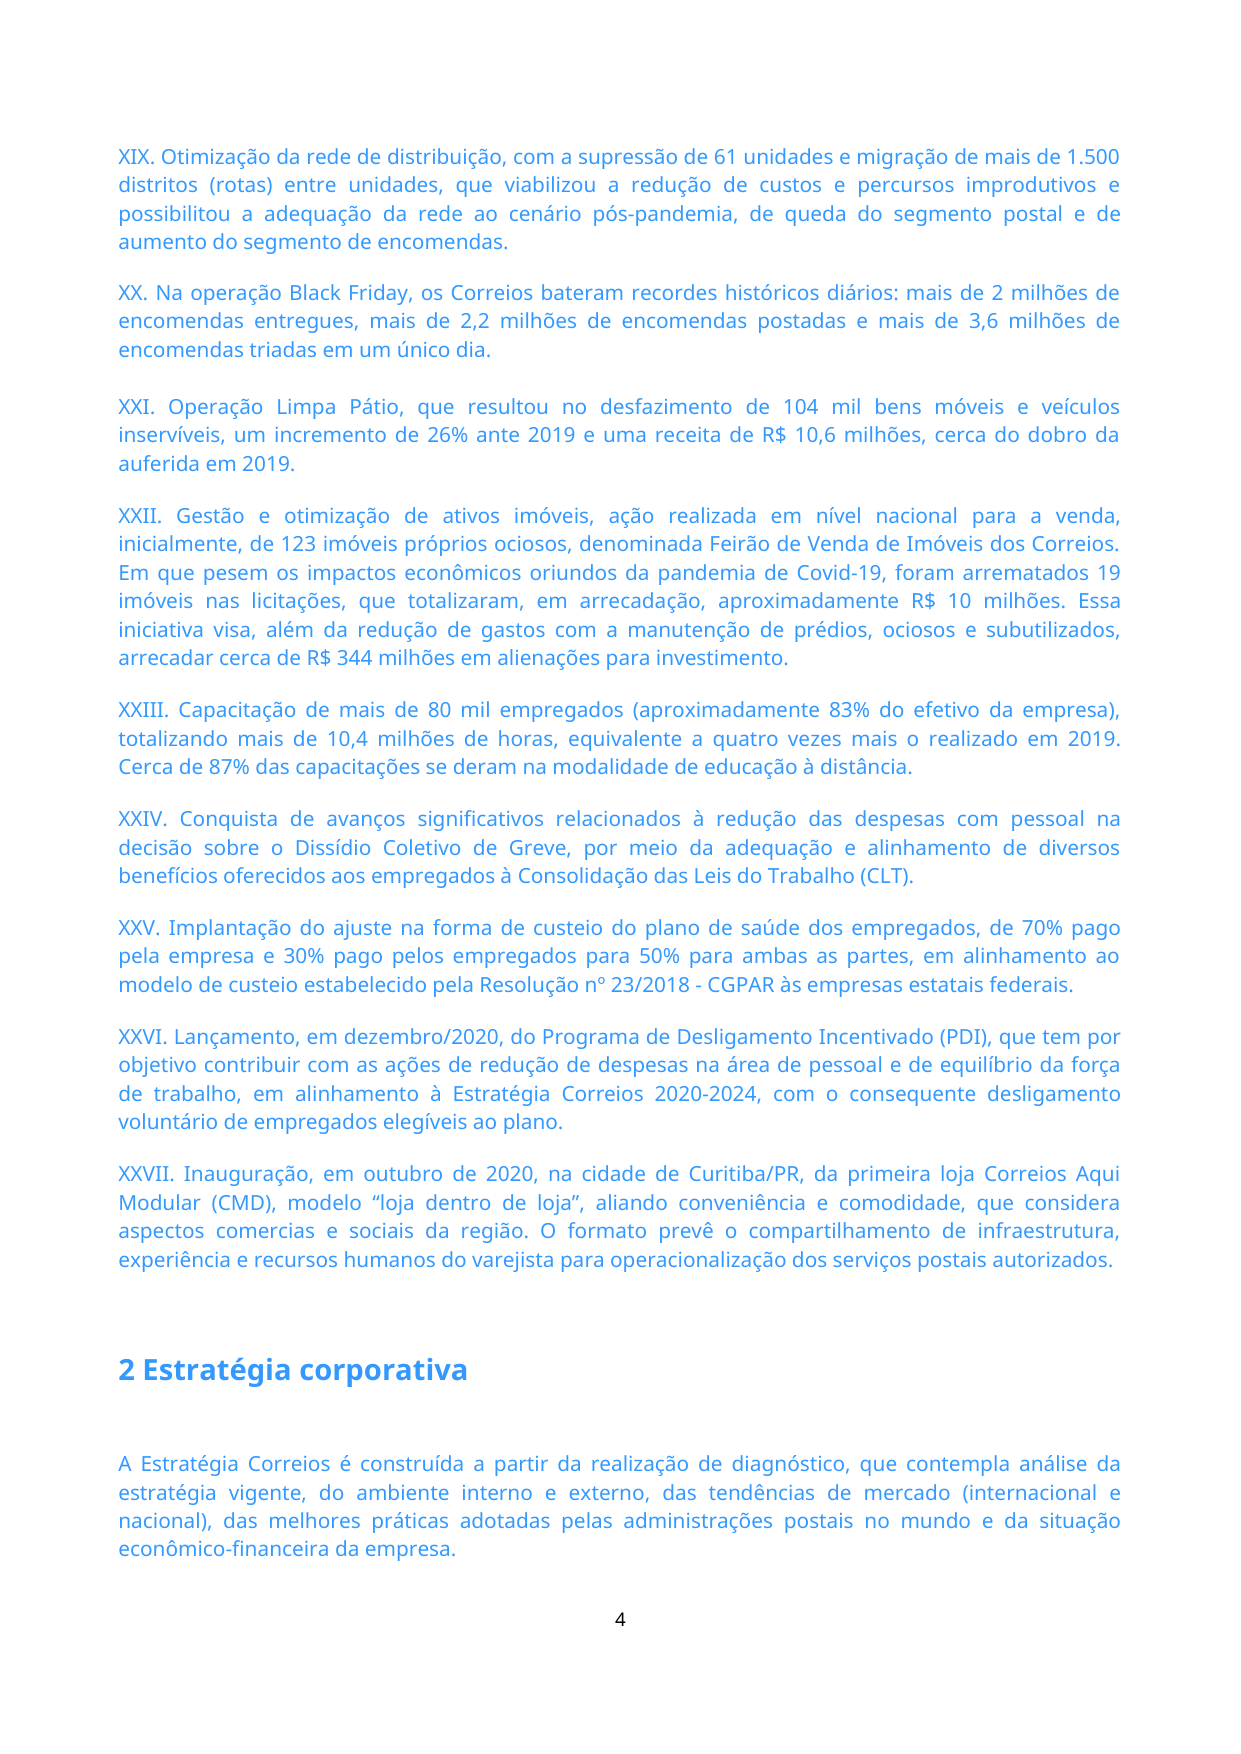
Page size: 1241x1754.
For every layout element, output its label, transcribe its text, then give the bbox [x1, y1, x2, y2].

list XXV. Implantação do ajuste na forma de custeio do plano de saúde dos empregados, de 70% pago pela empresa e 30% pago pelos empregados para 50% para ambas as partes, em alinhamento ao modelo de custeio estabelecido pela Resolução nº 23/2018 - CGPAR às empresas estatais federais. [118, 913, 1122, 998]
text XX. Na operação Black Friday, os Correios bateram recordes históricos diários: mais de 2 milhões de encomendas entregues, mais de 2,2 milhões de encomendas postadas e mais de 3,6 milhões de encomendas triadas em um único dia. [118, 278, 1122, 363]
list XIX. Otimização da rede de distribuição, com a supressão de 61 unidades e migração de mais de 1.500 distritos (rotas) entre unidades, que viabilizou a redução de custos e percursos improdutivos e possibilitou a adequação da rede ao cenário pós-pandemia, de queda do segmento postal e de aumento do segmento de encomendas. [118, 142, 1122, 256]
list 2 Estratégia corporativa [118, 1349, 1122, 1389]
list XXVII. Inauguração, em outubro de 2020, na cidade de Curitiba/PR, da primeira loja Correios Aqui Modular (CMD), modelo “loja dentro de loja”, aliando conveniência e comodidade, que considera aspectos comercias e sociais da região. O formato prevê o compartilhamento de infraestrutura, experiência e recursos humanos do varejista para operacionalização dos serviços postais autorizados. [118, 1159, 1122, 1273]
list XXIV. Conquista de avanços significativos relacionados à redução das despesas com pessoal na decisão sobre o Dissídio Coletivo de Greve, por meio da adequação e alinhamento de diversos benefícios oferecidos aos empregados à Consolidação das Leis do Trabalho (CLT). [118, 804, 1122, 889]
text XXI. Operação Limpa Pátio, que resultou no desfazimento de 104 mil bens móveis e veículos inservíveis, um incremento de 26% ante 2019 e uma receita de R$ 10,6 milhões, cerca do dobro da auferida em 2019. [118, 392, 1122, 477]
list XXVI. Lançamento, em dezembro/2020, do Programa de Desligamento Incentivado (PDI), que tem por objetivo contribuir com as ações de redução de despesas na área de pessoal e de equilíbrio da força de trabalho, em alinhamento à Estratégia Correios 2020-2024, com o consequente desligamento voluntário de empregados elegíveis ao plano. [118, 1022, 1122, 1136]
text A Estratégia Correios é construída a partir da realização de diagnóstico, que contempla análise da estratégia vigente, do ambiente interno e externo, das tendências de mercado (internacional e nacional), das melhores práticas adotadas pelas administrações postais no mundo e da situação econômico-financeira da empresa. [118, 1449, 1122, 1563]
list XXIII. Capacitação de mais de 80 mil empregados (aproximadamente 83% do efetivo da empresa), totalizando mais de 10,4 milhões de horas, equivalente a quatro vezes mais o realizado em 2019. Cerca de 87% das capacitações se deram na modalidade de educação à distância. [118, 695, 1122, 781]
text XXII. Gestão e otimização de ativos imóveis, ação realizada em nível nacional para a venda, inicialmente, de 123 imóveis próprios ociosos, denominada Feirão de Venda de Imóveis dos Correios. Em que pesem os impactos econômicos oriundos da pandemia de Covid-19, foram arrematados 19 imóveis nas licitações, que totalizaram, em arrecadação, aproximadamente R$ 10 milhões. Essa iniciativa visa, além da redução de gastos com a manutenção de prédios, ociosos e subutilizados, arrecadar cerca de R$ 344 milhões em alienações para investimento. [118, 501, 1122, 672]
